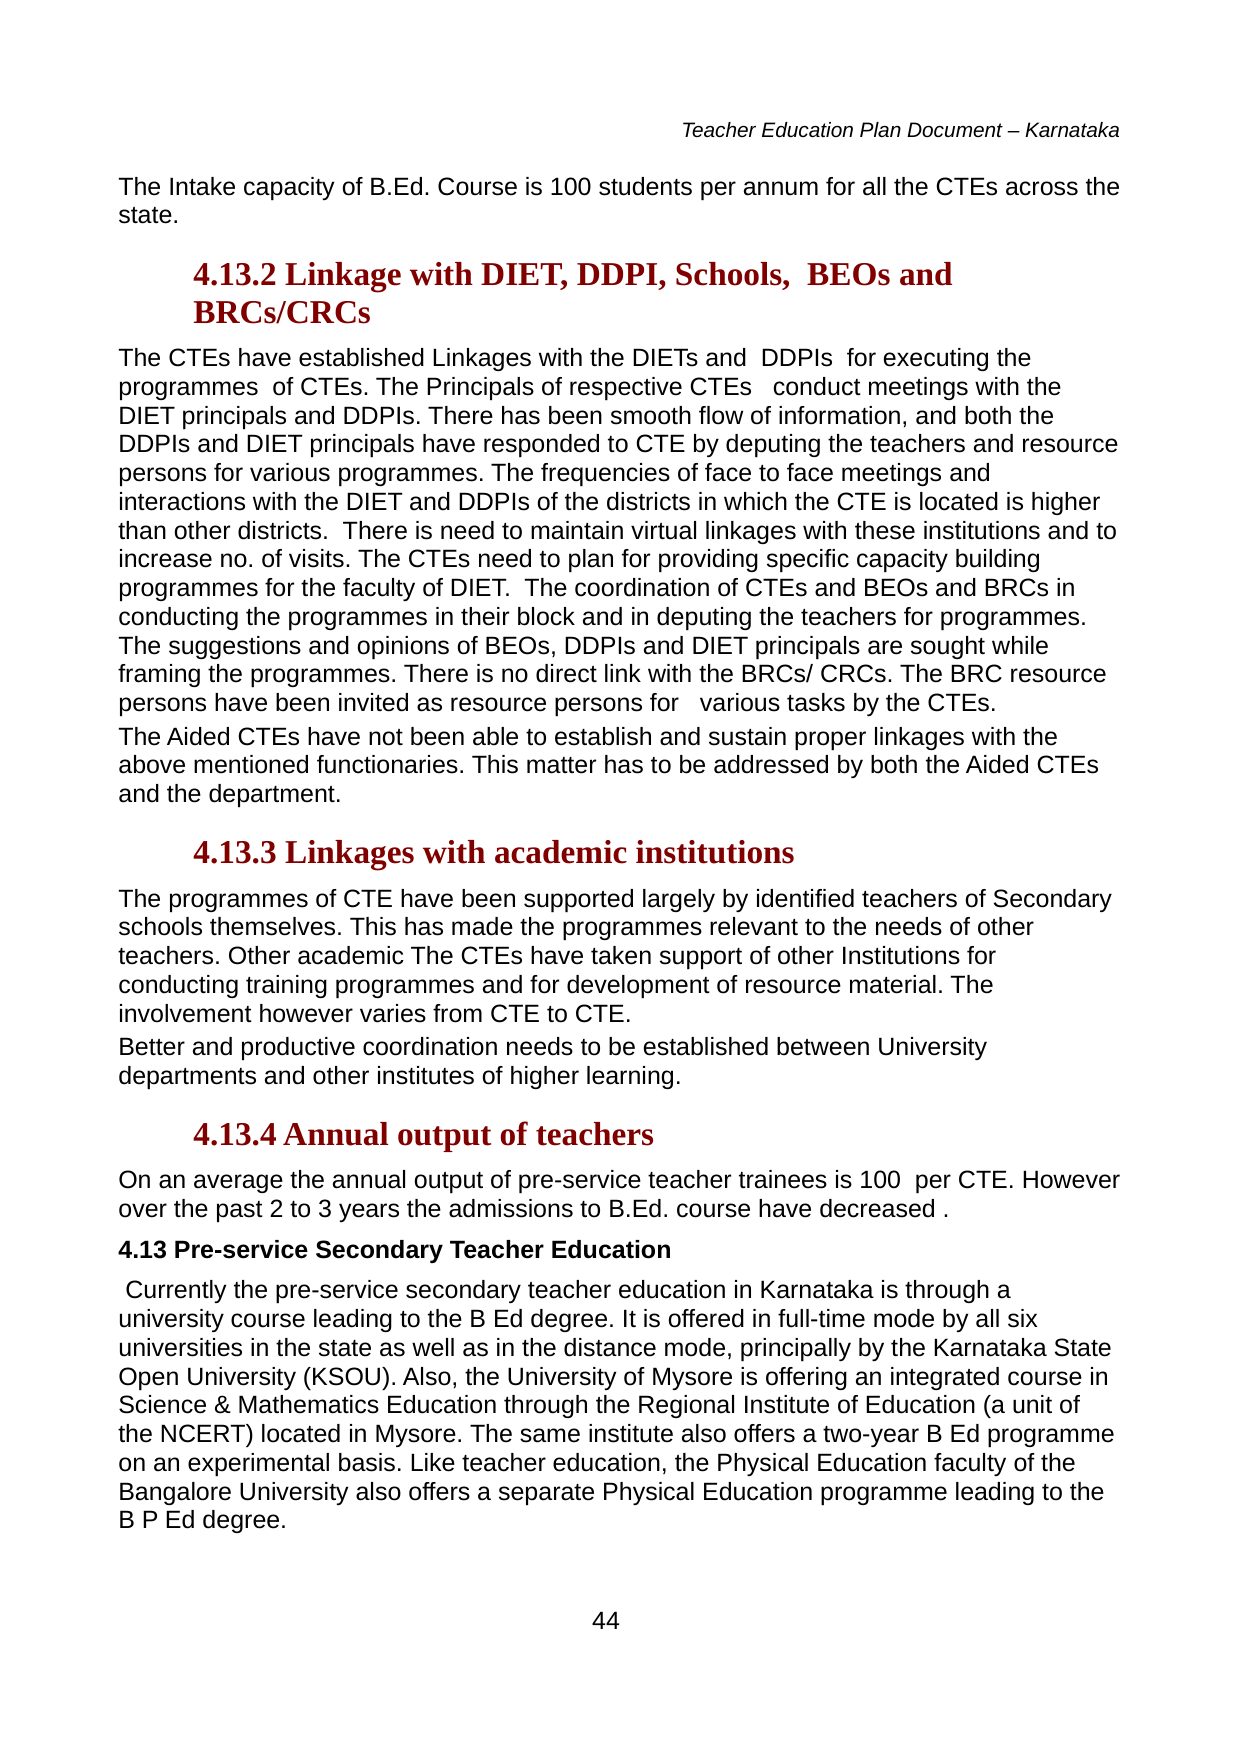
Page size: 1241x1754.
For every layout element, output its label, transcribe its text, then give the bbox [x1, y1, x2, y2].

text The Intake capacity of B.Ed. Course is 100 students per annum for all the CTEs across the state. [118, 172, 1122, 229]
subtitle 4.13.4 Annual output of teachers [118, 1114, 1122, 1153]
text The programmes of CTE have been supported largely by identified teachers of Secondary schools themselves. This has made the programmes relevant to the needs of other teachers. Other academic The CTEs have taken support of other Institutions for conducting training programmes and for development of resource material. The involvement however varies from CTE to CTE. [118, 884, 1122, 1027]
text The Aided CTEs have not been able to establish and sustain proper linkages with the above mentioned functionaries. This matter has to be addressed by both the Aided CTEs and the department. [118, 722, 1122, 808]
text Better and productive coordination needs to be established between University departments and other institutes of higher learning. [118, 1032, 1122, 1089]
text 4.13 Pre-service Secondary Teacher Education [118, 1235, 1122, 1263]
text The CTEs have established Linkages with the DIETs and DDPIs for executing the programmes of CTEs. The Principals of respective CTEs conduct meetings with the DIET principals and DDPIs. There has been smooth flow of information, and both the DDPIs and DIET principals have responded to CTE by deputing the teachers and resource persons for various programmes. The frequencies of face to face meetings and interactions with the DIET and DDPIs of the districts in which the CTE is located is higher than other districts. There is need to maintain virtual linkages with these institutions and to increase no. of visits. The CTEs need to plan for providing specific capacity building programmes for the faculty of DIET. The coordination of CTEs and BEOs and BRCs in conducting the programmes in their block and in deputing the teachers for programmes. The suggestions and opinions of BEOs, DDPIs and DIET principals are sought while framing the programmes. There is no direct link with the BRCs/ CRCs. The BRC resource persons have been invited as resource persons for various tasks by the CTEs. [118, 343, 1122, 717]
text Currently the pre-service secondary teacher education in Karnataka is through a university course leading to the B Ed degree. It is offered in full-time mode by all six universities in the state as well as in the distance mode, principally by the Karnataka State Open University (KSOU). Also, the University of Mysore is offering an integrated course in Science & Mathematics Education through the Regional Institute of Education (a unit of the NCERT) located in Mysore. The same institute also offers a two-year B Ed programme on an experimental basis. Like teacher education, the Physical Education faculty of the Bangalore University also offers a separate Physical Education programme leading to the B P Ed degree. [118, 1276, 1122, 1534]
text On an average the annual output of pre-service teacher trainees is 100 per CTE. However over the past 2 to 3 years the admissions to B.Ed. course have decreased . [118, 1165, 1122, 1223]
subtitle 4.13.3 Linkages with academic institutions [118, 833, 1122, 871]
subtitle 4.13.2 Linkage with DIET, DDPI, Schools, BEOs and BRCs/CRCs [118, 254, 1122, 331]
